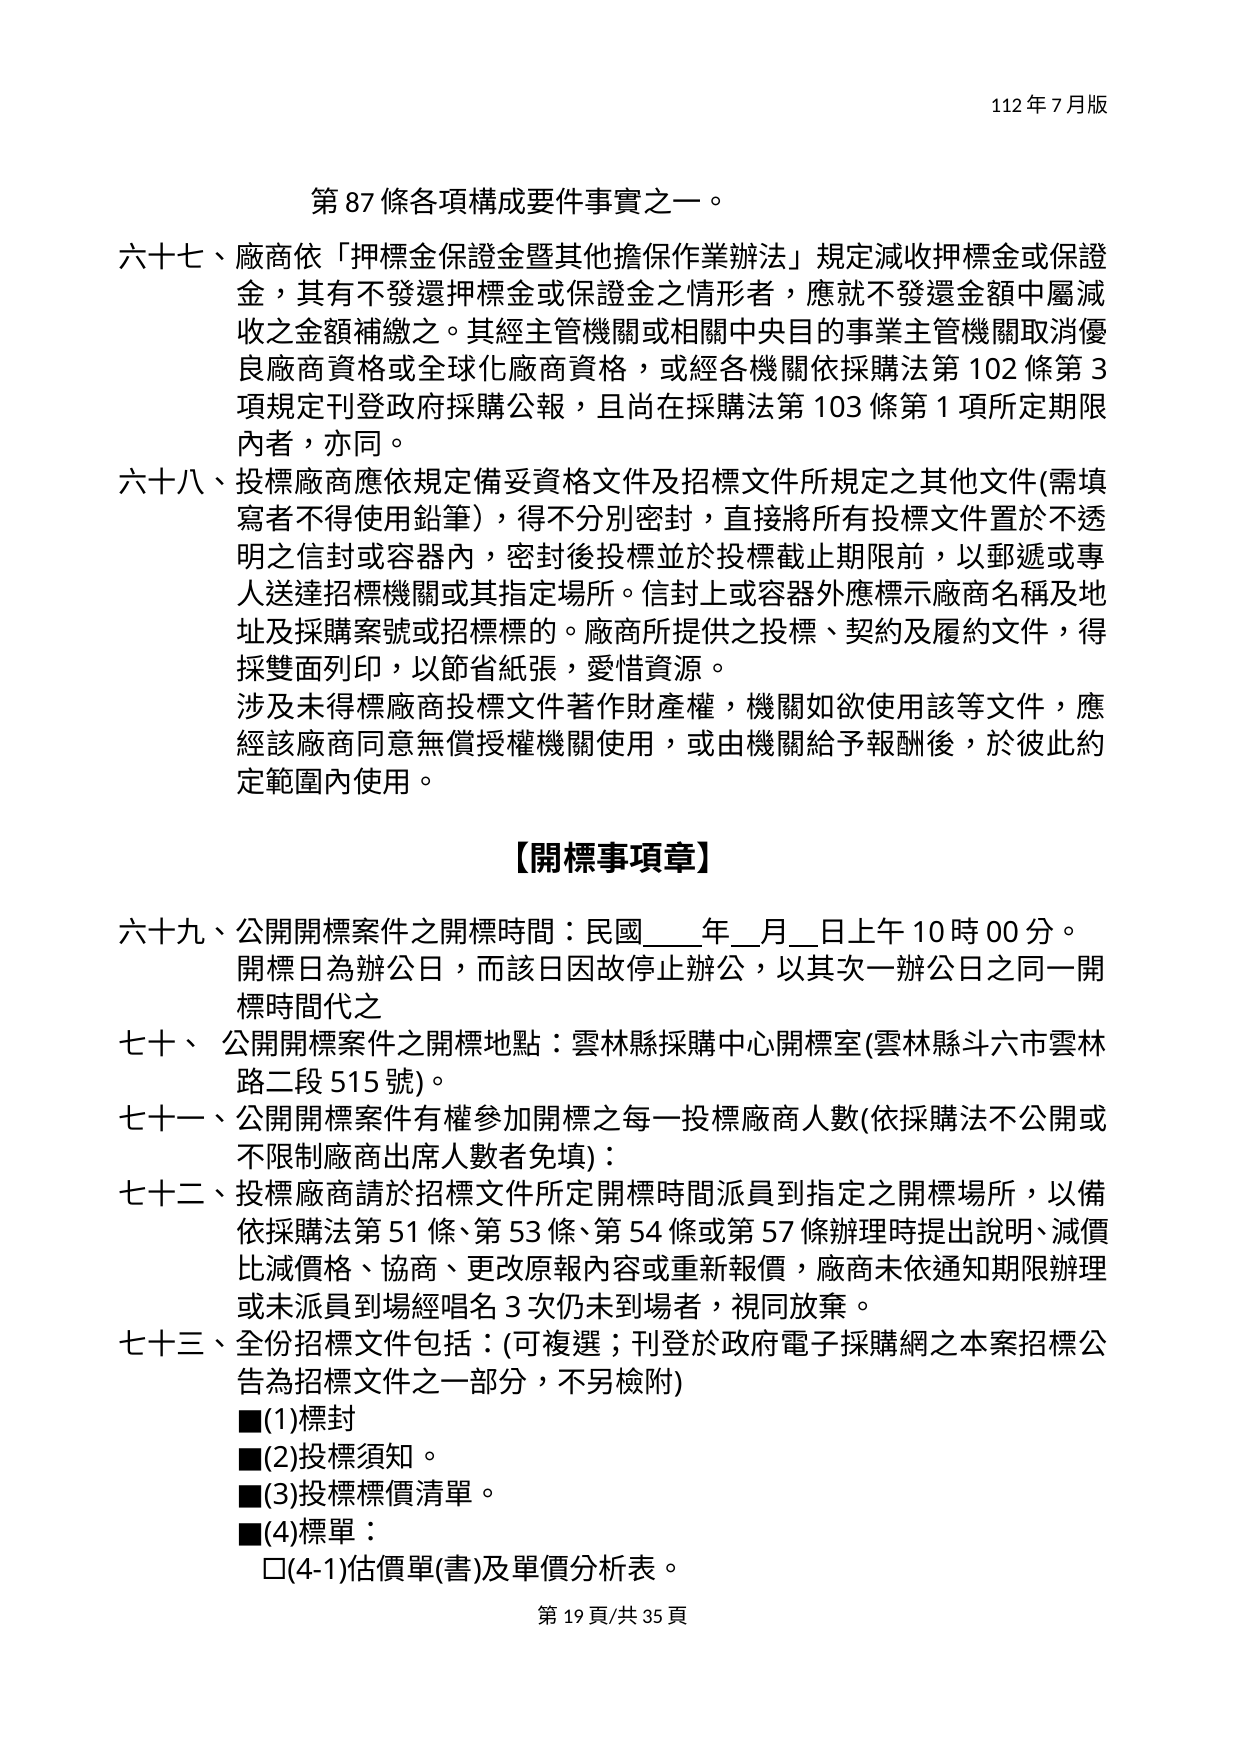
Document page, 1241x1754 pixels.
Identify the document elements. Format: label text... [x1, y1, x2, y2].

text ■(3)投標標價清單。 [236, 1475, 1107, 1512]
list 公開開標案件之開標地點：雲林縣採購中心開標室(雲林縣斗六市雲林路二段515號)。 [118, 1025, 1107, 1100]
list 投標廠商應依規定備妥資格文件及招標文件所規定之其他文件(需填寫者不得使用鉛筆），得不分別密封，直接將所有投標文件置於不透明之信封或容器內，密封後投標並於投標截止期限前，以郵遞或專人送達招標機關或其指定場所。信封上或容器外應標示廠商名稱及地址及採購案號或招標標的。廠商所提供之投標、契約及履約文件，得採雙面列印，以節省紙張，愛惜資源。 [118, 462, 1107, 687]
text 第87條各項構成要件事實之一。 [310, 162, 1095, 237]
text (4-1)估價單(書)及單價分析表。 [261, 1550, 1107, 1587]
text 開標日為辦公日，而該日因故停止辦公，以其次一辦公日之同一開標時間代之 [236, 950, 1107, 1025]
text ■(1)標封 [236, 1400, 1107, 1437]
list 投標廠商請於招標文件所定開標時間派員到指定之開標場所，以備依採購法第51條、第53條、第54條或第57條辦理時提出說明、減價、比減價格、協商、更改原報內容或重新報價，廠商未依通知期限辦理或未派員到場經唱名3次仍未到場者，視同放棄。 [118, 1175, 1107, 1325]
text ■(4)標單： [236, 1512, 1107, 1550]
list 公開開標案件之開標時間：民國 年 月 日上午10時00分。 [118, 912, 1107, 950]
text 涉及未得標廠商投標文件著作財產權，機關如欲使用該等文件，應經該廠商同意無償授權機關使用，或由機關給予報酬後，於彼此約定範圍內使用。 [236, 687, 1107, 800]
list 公開開標案件有權參加開標之每一投標廠商人數(依採購法不公開或不限制廠商出席人數者免填)： [118, 1100, 1107, 1175]
list 全份招標文件包括：(可複選；刊登於政府電子採購網之本案招標公告為招標文件之一部分，不另檢附) [118, 1325, 1107, 1400]
text ■(2)投標須知。 [236, 1437, 1107, 1475]
list 廠商依「押標金保證金暨其他擔保作業辦法」規定減收押標金或保證金，其有不發還押標金或保證金之情形者，應就不發還金額中屬減收之金額補繳之。其經主管機關或相關中央目的事業主管機關取消優良廠商資格或全球化廠商資格，或經各機關依採購法第102條第3項規定刊登政府採購公報，且尚在採購法第103條第1項所定期限內者，亦同。 [118, 237, 1107, 462]
subtitle 【開標事項章】 [118, 818, 1107, 893]
